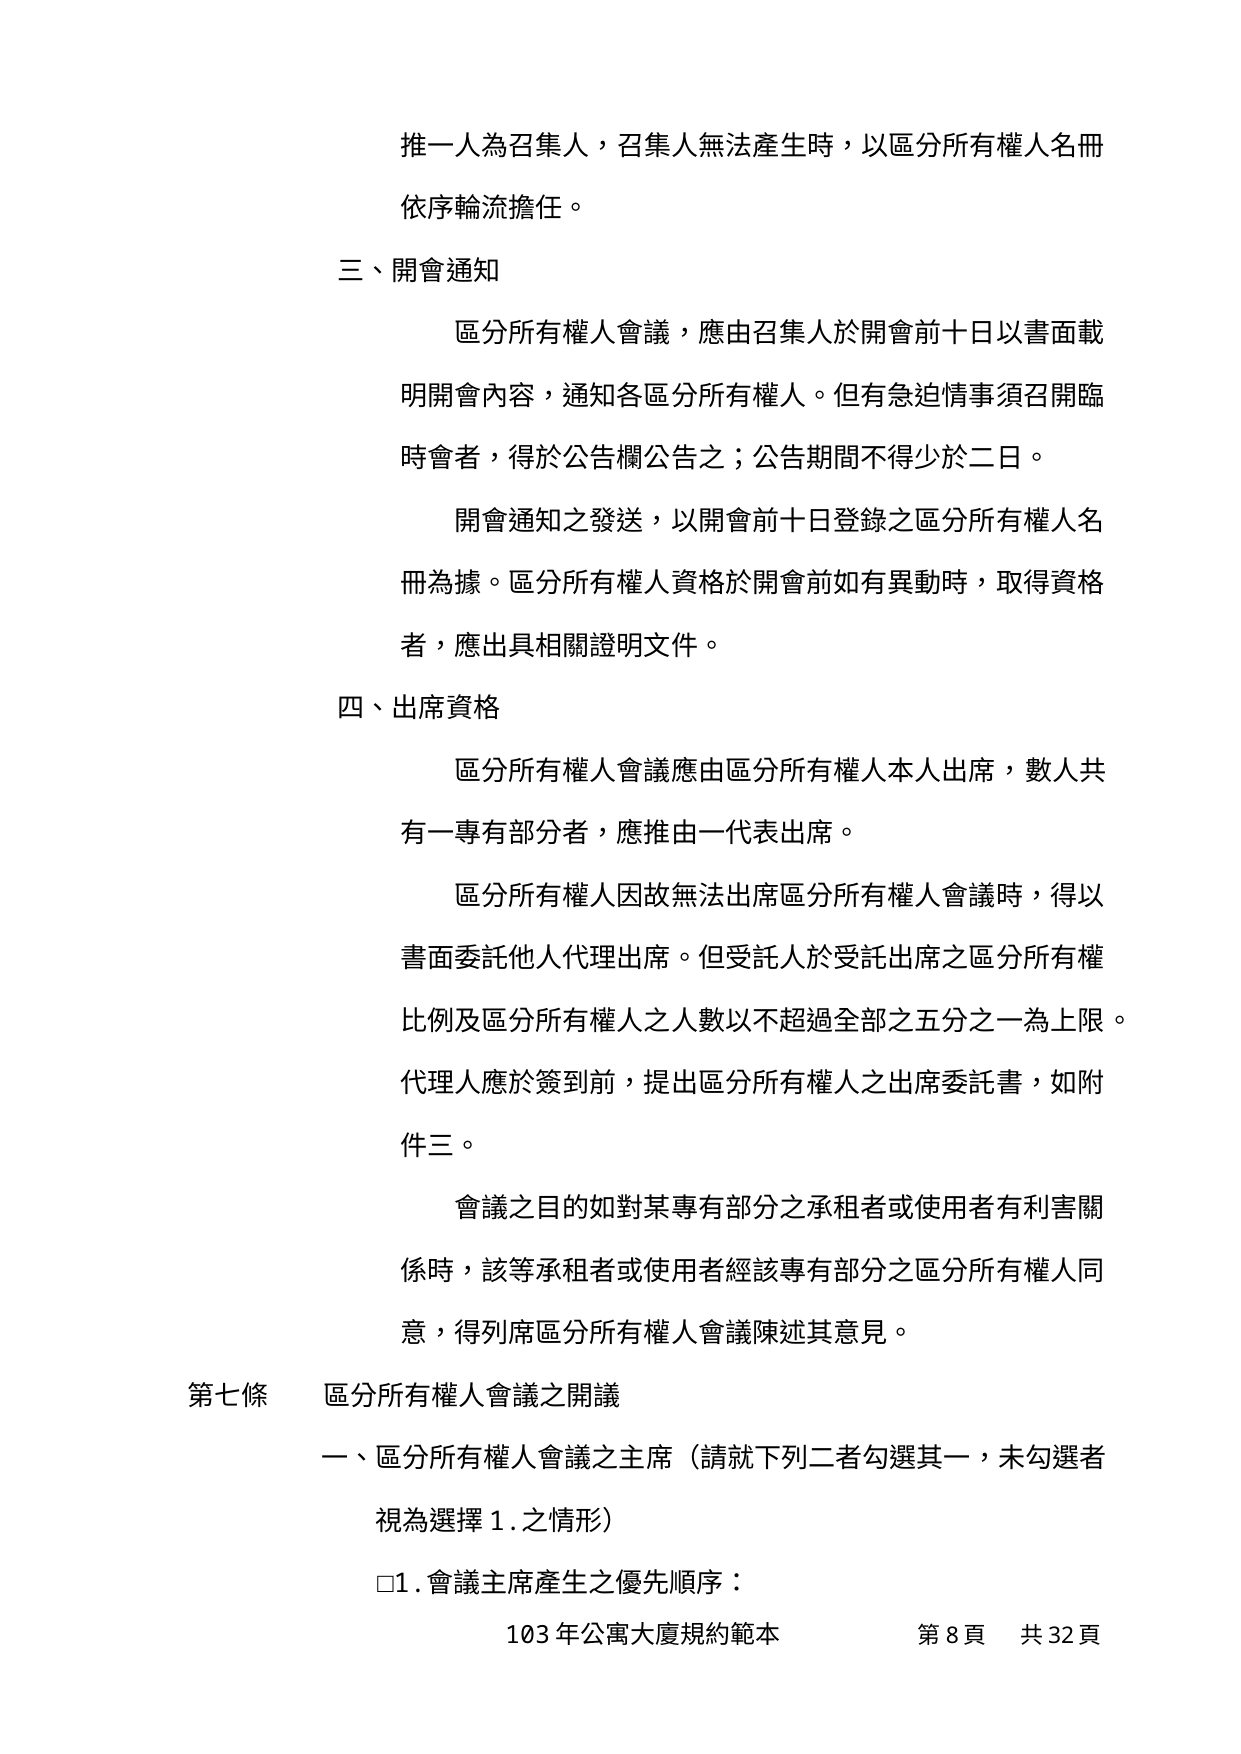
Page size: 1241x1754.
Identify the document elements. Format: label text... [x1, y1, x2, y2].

text 區分所有權人因故無法出席區分所有權人會議時，得以書面委託他人代理出席。但受託人於受託出席之區分所有權比例及區分所有權人之人數以不超過全部之五分之一為上限。代理人應於簽到前，提出區分所有權人之出席委託書，如附件三。 [400, 851, 1106, 1164]
text 四、出席資格 [337, 664, 1106, 726]
text 一、區分所有權人會議之主席（請就下列二者勾選其一，未勾選者視為選擇1.之情形） [321, 1414, 1106, 1539]
text 區分所有權人會議，應由召集人於開會前十日以書面載明開會內容，通知各區分所有權人。但有急迫情事須召開臨時會者，得於公告欄公告之；公告期間不得少於二日。 [400, 289, 1106, 476]
text 第七條 區分所有權人會議之開議 [187, 1351, 1106, 1414]
text 開會通知之發送，以開會前十日登錄之區分所有權人名冊為據。區分所有權人資格於開會前如有異動時，取得資格者，應出具相關證明文件。 [400, 476, 1106, 664]
text 區分所有權人會議應由區分所有權人本人出席，數人共有一專有部分者，應推由一代表出席。 [400, 726, 1106, 851]
text 三、開會通知 [337, 226, 1106, 289]
text □1.會議主席產生之優先順序： [377, 1539, 1106, 1601]
text 推一人為召集人，召集人無法產生時，以區分所有權人名冊依序輪流擔任。 [400, 101, 1106, 226]
text 會議之目的如對某專有部分之承租者或使用者有利害關係時，該等承租者或使用者經該專有部分之區分所有權人同意，得列席區分所有權人會議陳述其意見。 [400, 1164, 1106, 1351]
